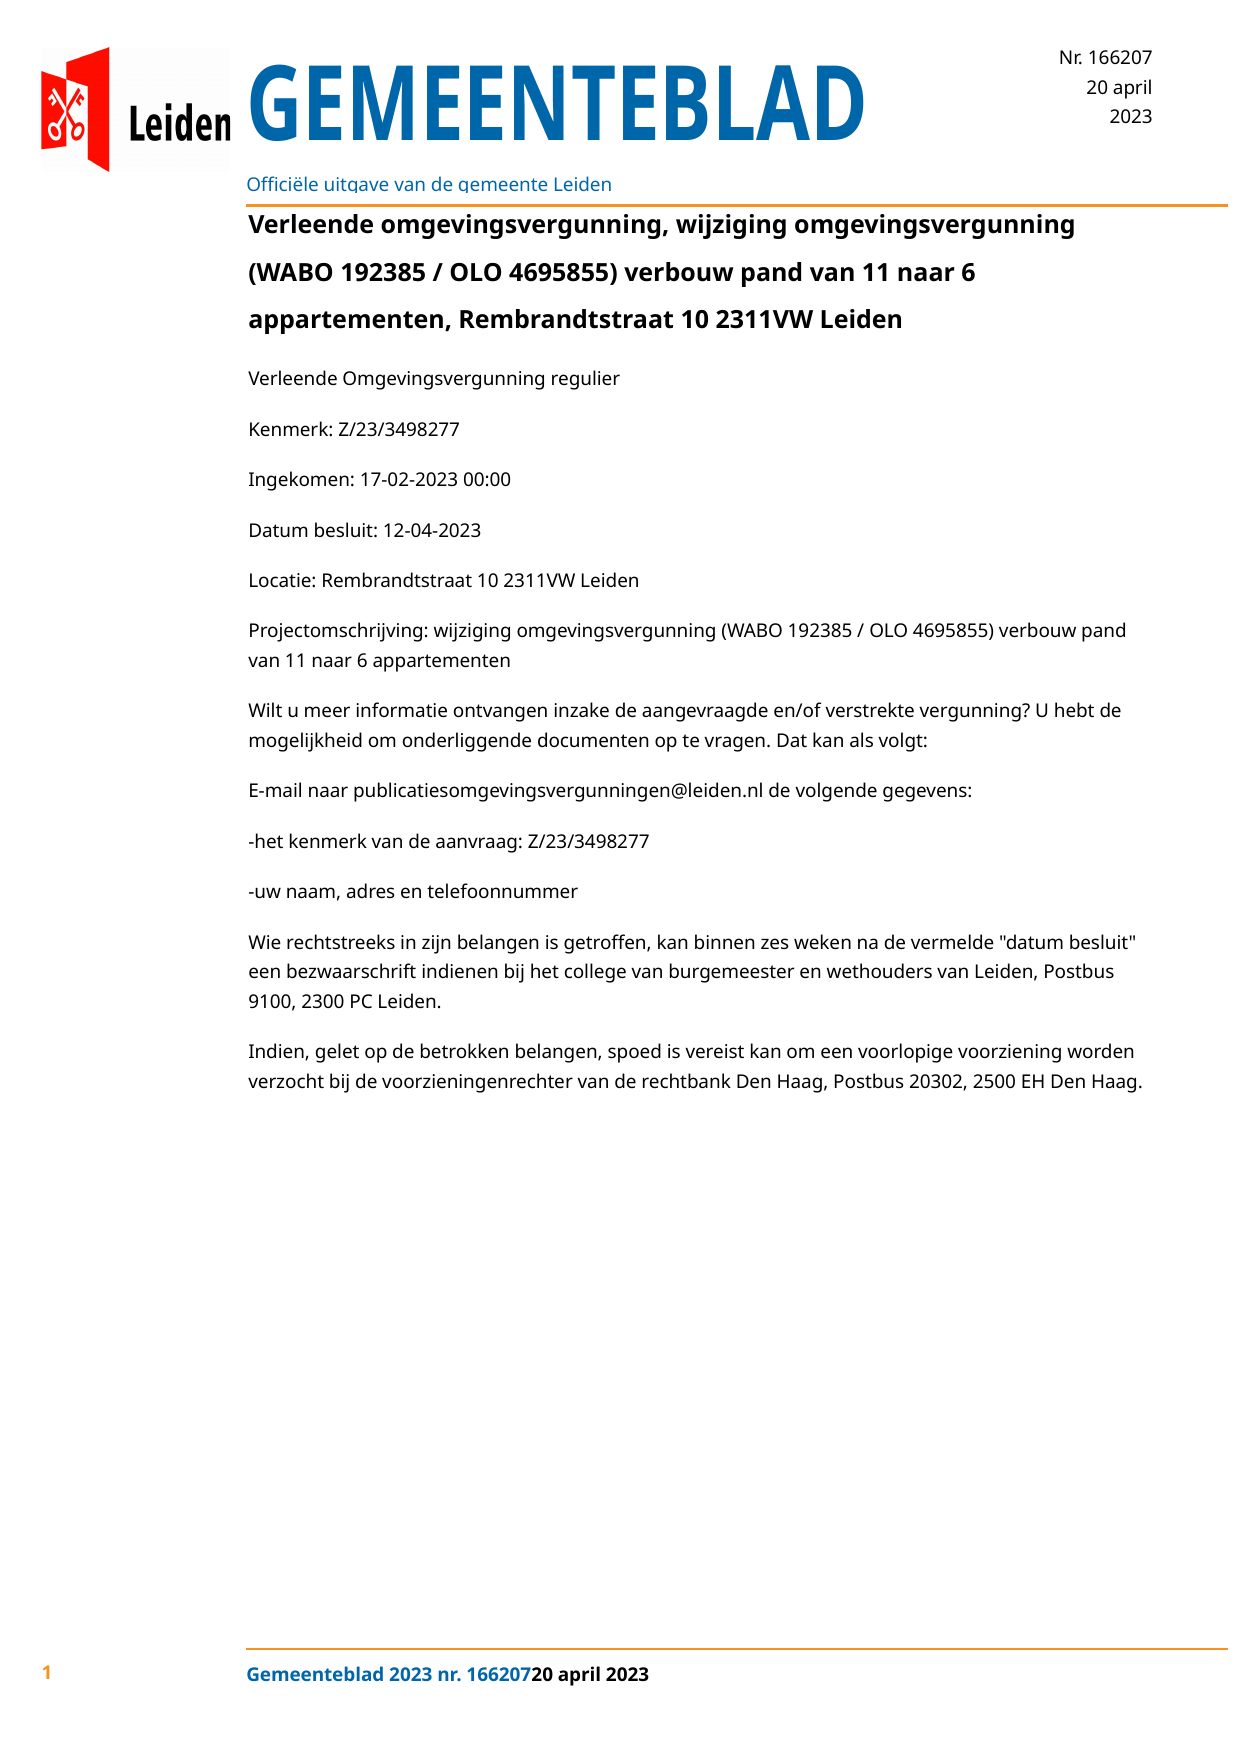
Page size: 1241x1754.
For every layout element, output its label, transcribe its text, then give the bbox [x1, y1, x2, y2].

text Wilt u meer informatie ontvangen inzake de aangevraagde en/of verstrekte vergunning? U hebt de mogelijkheid om onderliggende documenten op te vragen. Dat kan als volgt: [248, 698, 1152, 753]
text Ingekomen: 17-02-2023 00:00 [248, 466, 1152, 492]
text Datum besluit: 12-04-2023 [248, 517, 1152, 542]
picture [41, 47, 231, 172]
text -het kenmerk van de aanvraag: Z/23/3498277 [248, 828, 1152, 854]
text -uw naam, adres en telefoonnummer [248, 878, 1152, 904]
text Wie rechtstreeks in zijn belangen is getroffen, kan binnen zes weken na de vermelde "datum besluit" een bezwaarschrift indienen bij het college van burgemeester en wethouders van Leiden, Postbus 9100, 2300 PC Leiden. [248, 929, 1152, 1014]
text Indien, gelet op de betrokken belangen, spoed is vereist kan om een voorlopige voorziening worden verzocht bij de voorzieningenrechter van de rechtbank Den Haag, Postbus 20302, 2500 EH Den Haag. [248, 1038, 1152, 1094]
text Verleende omgevingsvergunning, wijziging omgevingsvergunning (WABO 192385 / OLO 4695855) verbouw pand van 11 naar 6 appartementen, Rembrandtstraat 10 2311VW Leiden [248, 207, 1152, 336]
text Verleende Omgevingsvergunning regulier [248, 366, 1152, 391]
text Locatie: Rembrandtstraat 10 2311VW Leiden [248, 567, 1152, 593]
text Projectomschrijving: wijziging omgevingsvergunning (WABO 192385 / OLO 4695855) verbouw pand van 11 naar 6 appartementen [248, 618, 1152, 673]
text E-mail naar publicatiesomgevingsvergunningen@leiden.nl de volgende gegevens: [248, 778, 1152, 803]
text Kenmerk: Z/23/3498277 [248, 416, 1152, 442]
